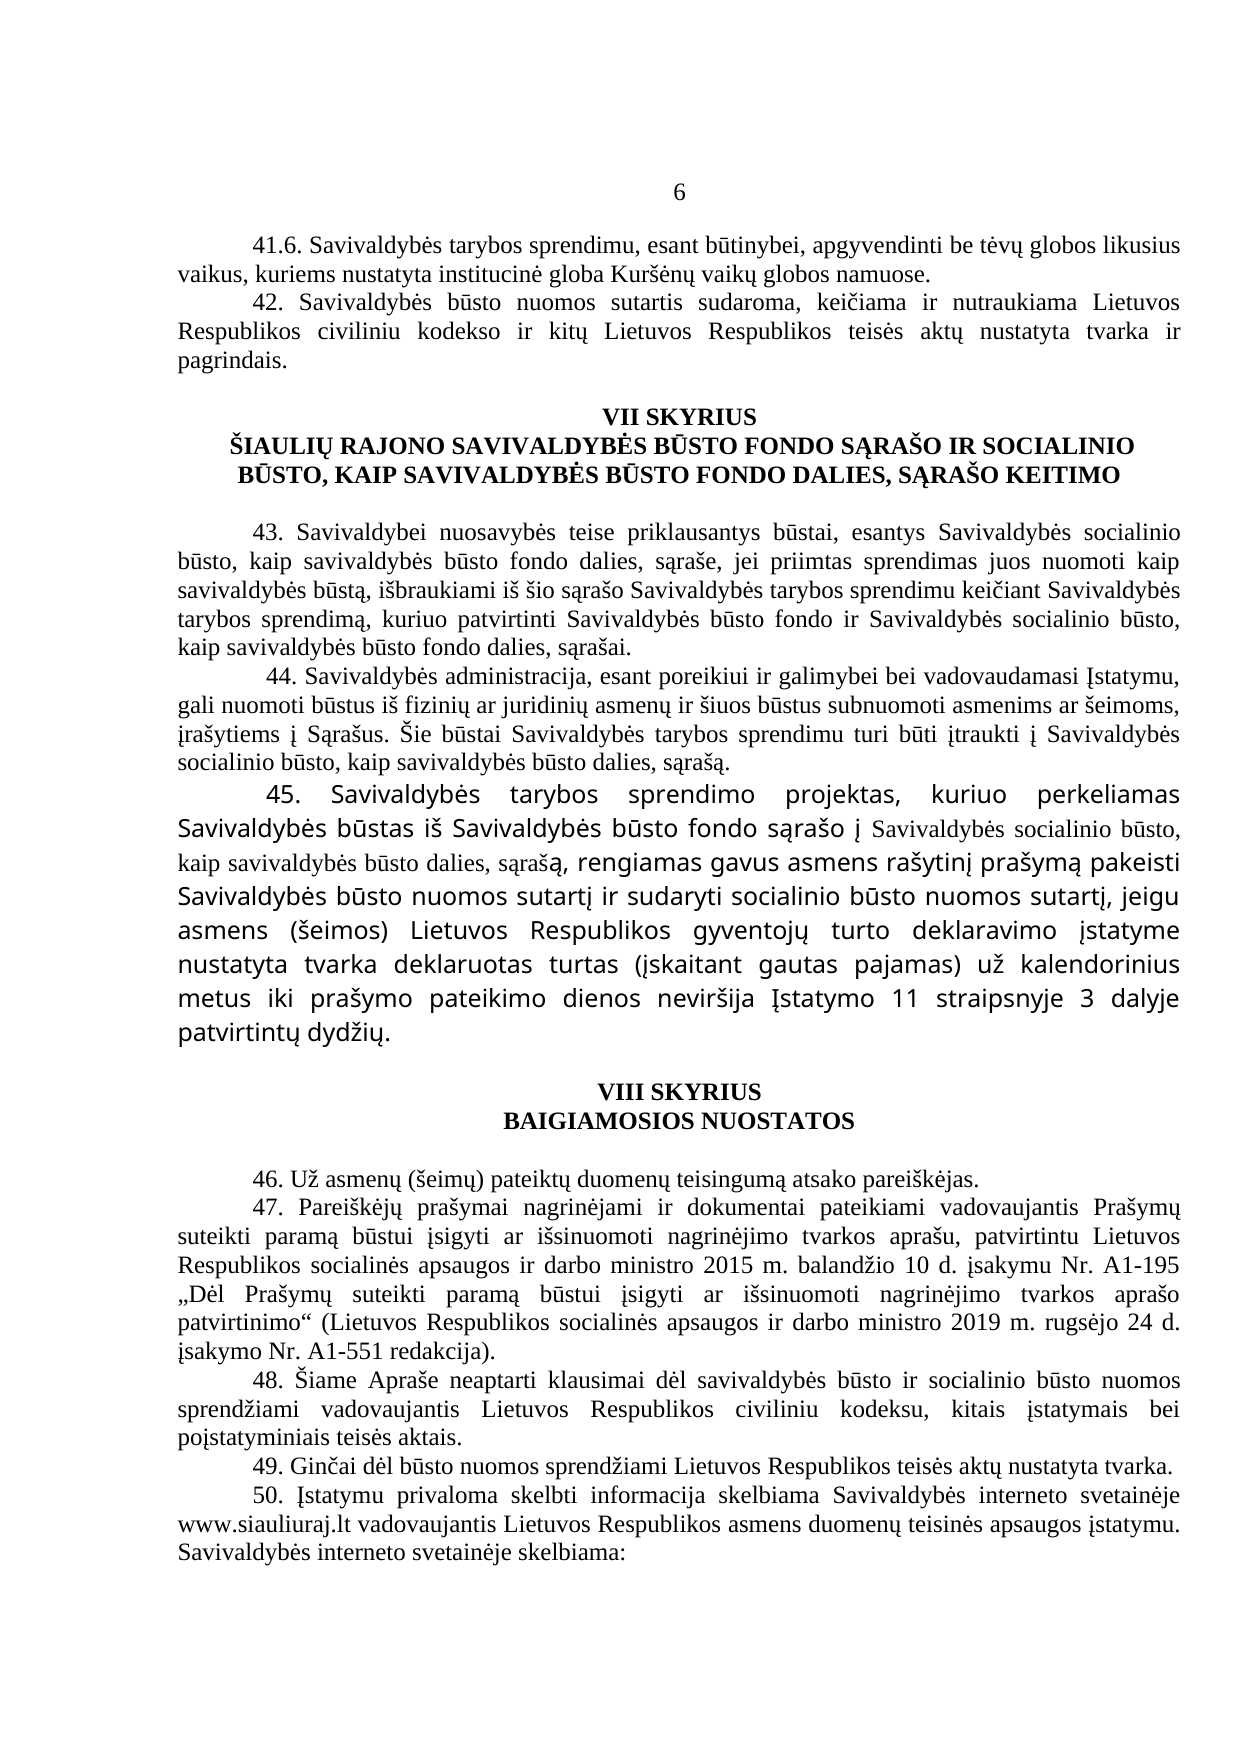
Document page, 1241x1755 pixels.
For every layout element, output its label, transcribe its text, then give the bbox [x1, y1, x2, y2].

text 45. Savivaldybės tarybos sprendimo projektas, kuriuo perkeliamas Savivaldybės būstas iš Savivaldybės būsto fondo sąrašo į Savivaldybės socialinio būsto, kaip savivaldybės būsto dalies, sąrašą, rengiamas gavus asmens rašytinį prašymą pakeisti Savivaldybės būsto nuomos sutartį ir sudaryti socialinio būsto nuomos sutartį, jeigu asmens (šeimos) Lietuvos Respublikos gyventojų turto deklaravimo įstatyme nustatyta tvarka deklaruotas turtas (įskaitant gautas pajamas) už kalendorinius metus iki prašymo pateikimo dienos neviršija Įstatymo 11 straipsnyje 3 dalyje patvirtintų dydžių. [177, 776, 1181, 1049]
text VIII SKYRIUS [177, 1077, 1181, 1106]
text 46. Už asmenų (šeimų) pateiktų duomenų teisingumą atsako pareiškėjas. [177, 1164, 1181, 1192]
text ŠIAULIŲ RAJONO SAVIVALDYBĖS BŪSTO FONDO SĄRAŠO IR SOCIALINIO BŪSTO, KAIP SAVIVALDYBĖS BŪSTO FONDO DALIES, SĄRAŠO KEITIMO [177, 431, 1181, 489]
text 47. Pareiškėjų prašymai nagrinėjami ir dokumentai pateikiami vadovaujantis Prašymų suteikti paramą būstui įsigyti ar išsinuomoti nagrinėjimo tvarkos aprašu, patvirtintu Lietuvos Respublikos socialinės apsaugos ir darbo ministro 2015 m. balandžio 10 d. įsakymu Nr. A1-195 „Dėl Prašymų suteikti paramą būstui įsigyti ar išsinuomoti nagrinėjimo tvarkos aprašo patvirtinimo“ (Lietuvos Respublikos socialinės apsaugos ir darbo ministro 2019 m. rugsėjo 24 d. įsakymo Nr. A1-551 redakcija). [177, 1192, 1181, 1365]
text 41.6. Savivaldybės tarybos sprendimu, esant būtinybei, apgyvendinti be tėvų globos likusius vaikus, kuriems nustatyta institucinė globa Kuršėnų vaikų globos namuose. [177, 230, 1181, 287]
text VII SKYRIUS [177, 402, 1181, 431]
text 44. Savivaldybės administracija, esant poreikiui ir galimybei bei vadovaudamasi Įstatymu, gali nuomoti būstus iš fizinių ar juridinių asmenų ir šiuos būstus subnuomoti asmenims ar šeimoms, įrašytiems į Sąrašus. Šie būstai Savivaldybės tarybos sprendimu turi būti įtraukti į Savivaldybės socialinio būsto, kaip savivaldybės būsto dalies, sąrašą. [177, 661, 1181, 776]
text 48. Šiame Apraše neaptarti klausimai dėl savivaldybės būsto ir socialinio būsto nuomos sprendžiami vadovaujantis Lietuvos Respublikos civiliniu kodeksu, kitais įstatymais bei poįstatyminiais teisės aktais. [177, 1365, 1181, 1451]
text BAIGIAMOSIOS NUOSTATOS [177, 1106, 1181, 1135]
text 42. Savivaldybės būsto nuomos sutartis sudaroma, keičiama ir nutraukiama Lietuvos Respublikos civiliniu kodekso ir kitų Lietuvos Respublikos teisės aktų nustatyta tvarka ir pagrindais. [177, 287, 1181, 374]
text 50. Įstatymu privaloma skelbti informacija skelbiama Savivaldybės interneto svetainėje www.siauliuraj.lt vadovaujantis Lietuvos Respublikos asmens duomenų teisinės apsaugos įstatymu. Savivaldybės interneto svetainėje skelbiama: [177, 1480, 1181, 1566]
text 43. Savivaldybei nuosavybės teise priklausantys būstai, esantys Savivaldybės socialinio būsto, kaip savivaldybės būsto fondo dalies, sąraše, jei priimtas sprendimas juos nuomoti kaip savivaldybės būstą, išbraukiami iš šio sąrašo Savivaldybės tarybos sprendimu keičiant Savivaldybės tarybos sprendimą, kuriuo patvirtinti Savivaldybės būsto fondo ir Savivaldybės socialinio būsto, kaip savivaldybės būsto fondo dalies, sąrašai. [177, 517, 1181, 661]
text 49. Ginčai dėl būsto nuomos sprendžiami Lietuvos Respublikos teisės aktų nustatyta tvarka. [177, 1451, 1181, 1480]
